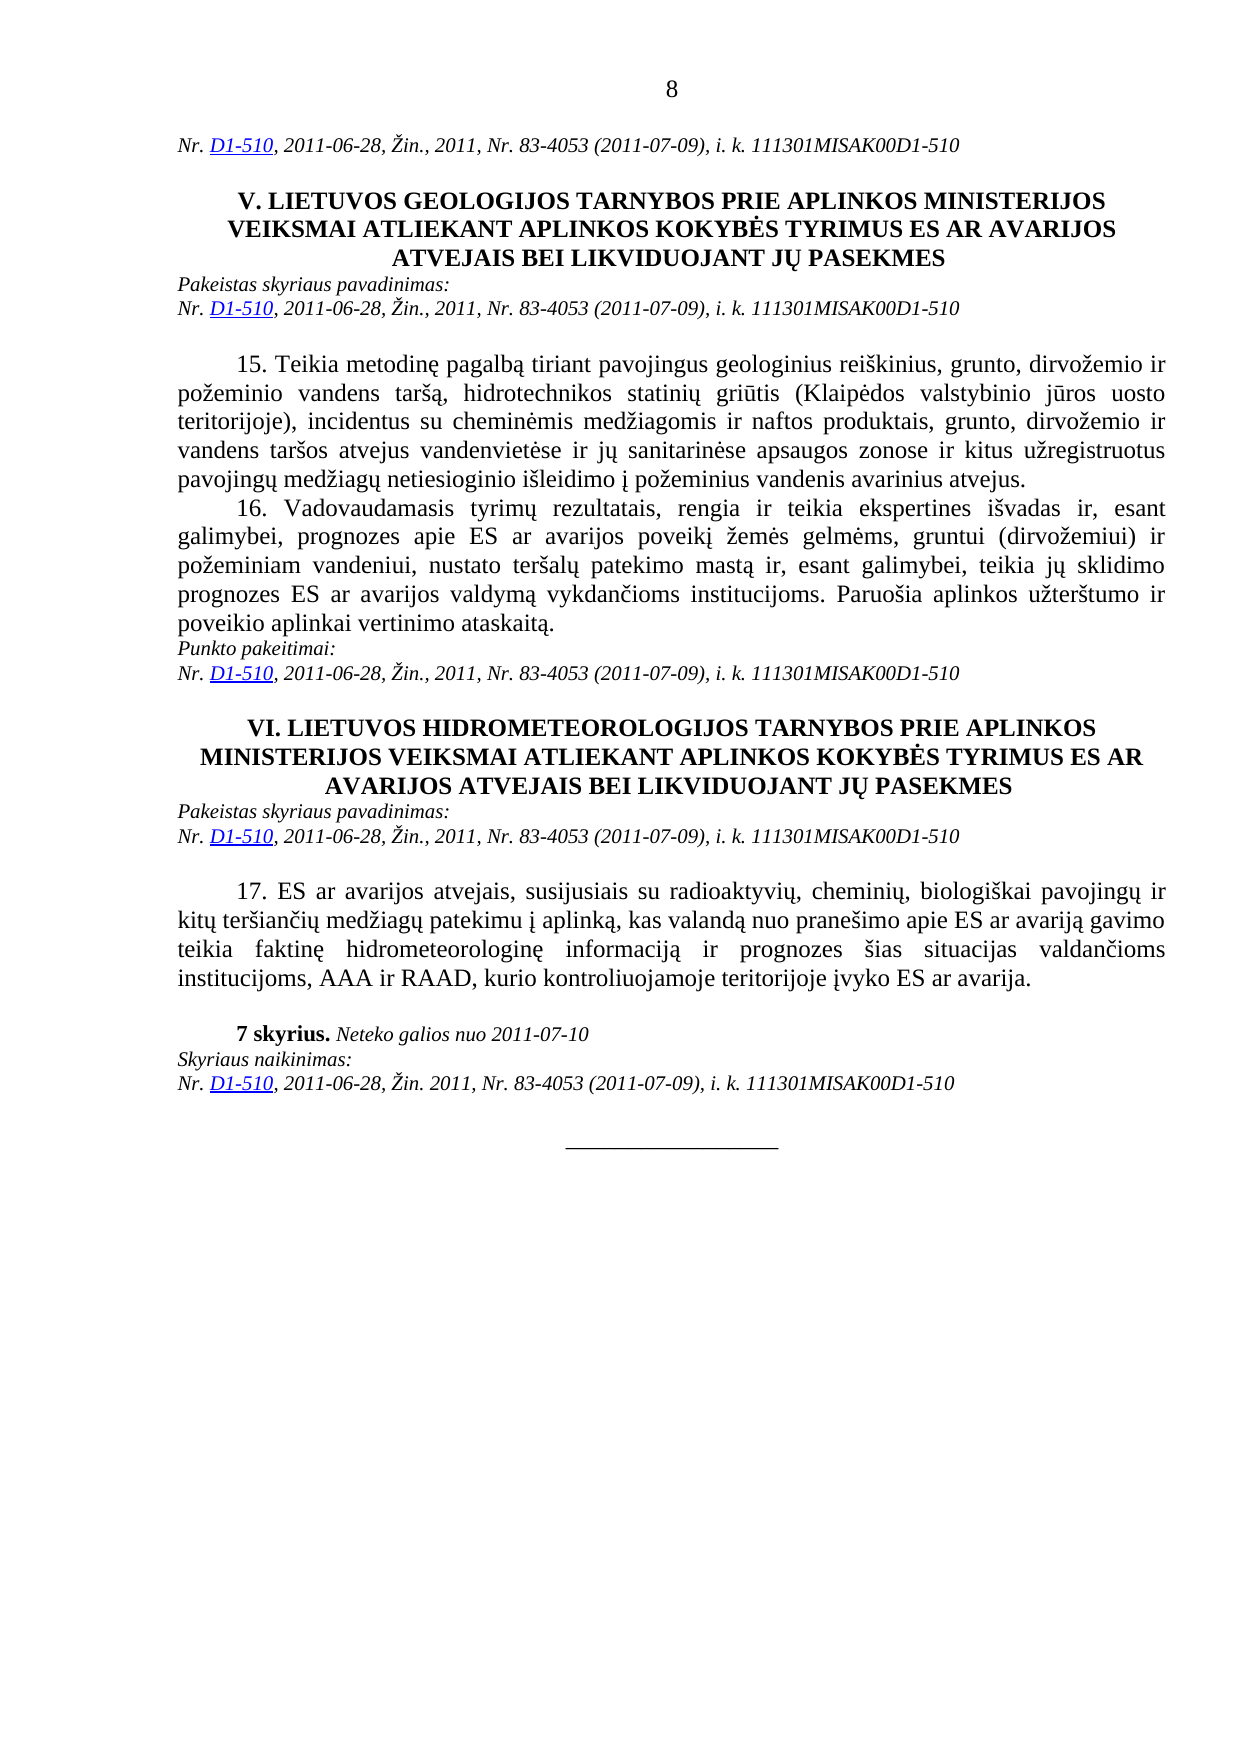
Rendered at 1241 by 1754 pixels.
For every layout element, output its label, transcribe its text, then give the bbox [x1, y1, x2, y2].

text Punkto pakeitimai: [177, 636, 1166, 660]
text Nr. D1-510, 2011-06-28, Žin., 2011, Nr. 83-4053 (2011-07-09), i. k. 111301MISAK00D1-510 [177, 133, 1166, 157]
text 17. ES ar avarijos atvejais, susijusiais su radioaktyvių, cheminių, biologiškai pavojingų ir kitų teršiančių medžiagų patekimu į aplinką, kas valandą nuo pranešimo apie ES ar avariją gavimo teikia faktinę hidrometeorologinę informaciją ir prognozes šias situacijas valdančioms institucijoms, AAA ir RAAD, kurio kontroliuojamoje teritorijoje įvyko ES ar avarija. [177, 876, 1166, 991]
text Pakeistas skyriaus pavadinimas: [177, 799, 1166, 823]
text 15. Teikia metodinę pagalbą tiriant pavojingus geologinius reiškinius, grunto, dirvožemio ir požeminio vandens taršą, hidrotechnikos statinių griūtis (Klaipėdos valstybinio jūros uosto teritorijoje), incidentus su cheminėmis medžiagomis ir naftos produktais, grunto, dirvožemio ir vandens taršos atvejus vandenvietėse ir jų sanitarinėse apsaugos zonose ir kitus užregistruotus pavojingų medžiagų netiesioginio išleidimo į požeminius vandenis avarinius atvejus. [177, 349, 1166, 493]
text Nr. D1-510, 2011-06-28, Žin., 2011, Nr. 83-4053 (2011-07-09), i. k. 111301MISAK00D1-510 [177, 660, 1166, 684]
text VI. LIETUVOS HIDROMETEOROLOGIJOS TARNYBOS PRIE APLINKOS MINISTERIJOS VEIKSMAI ATLIEKANT APLINKOS KOKYBĖS TYRIMUS ES AR AVARIJOS ATVEJAIS BEI LIKVIDUOJANT JŲ PASEKMES [177, 713, 1166, 799]
text Nr. D1-510, 2011-06-28, Žin. 2011, Nr. 83-4053 (2011-07-09), i. k. 111301MISAK00D1-510 [177, 1071, 1166, 1094]
text 16. Vadovaudamasis tyrimų rezultatais, rengia ir teikia ekspertines išvadas ir, esant galimybei, prognozes apie ES ar avarijos poveikį žemės gelmėms, gruntui (dirvožemiui) ir požeminiam vandeniui, nustato teršalų patekimo mastą ir, esant galimybei, teikia jų sklidimo prognozes ES ar avarijos valdymą vykdančioms institucijoms. Paruošia aplinkos užterštumo ir poveikio aplinkai vertinimo ataskaitą. [177, 493, 1166, 636]
text Nr. D1-510, 2011-06-28, Žin., 2011, Nr. 83-4053 (2011-07-09), i. k. 111301MISAK00D1-510 [177, 823, 1166, 848]
text Skyriaus naikinimas: [177, 1046, 1166, 1071]
text _________________ [177, 1123, 1166, 1152]
text V. LIETUVOS GEOLOGIJOS TARNYBOS PRIE APLINKOS MINISTERIJOS VEIKSMAI ATLIEKANT APLINKOS KOKYBĖS TYRIMUS ES AR AVARIJOS ATVEJAIS BEI LIKVIDUOJANT JŲ PASEKMES [177, 186, 1166, 272]
text Pakeistas skyriaus pavadinimas: [177, 272, 1166, 296]
text 7 skyrius. Neteko galios nuo 2011-07-10 [177, 1020, 1166, 1046]
text Nr. D1-510, 2011-06-28, Žin., 2011, Nr. 83-4053 (2011-07-09), i. k. 111301MISAK00D1-510 [177, 296, 1166, 320]
